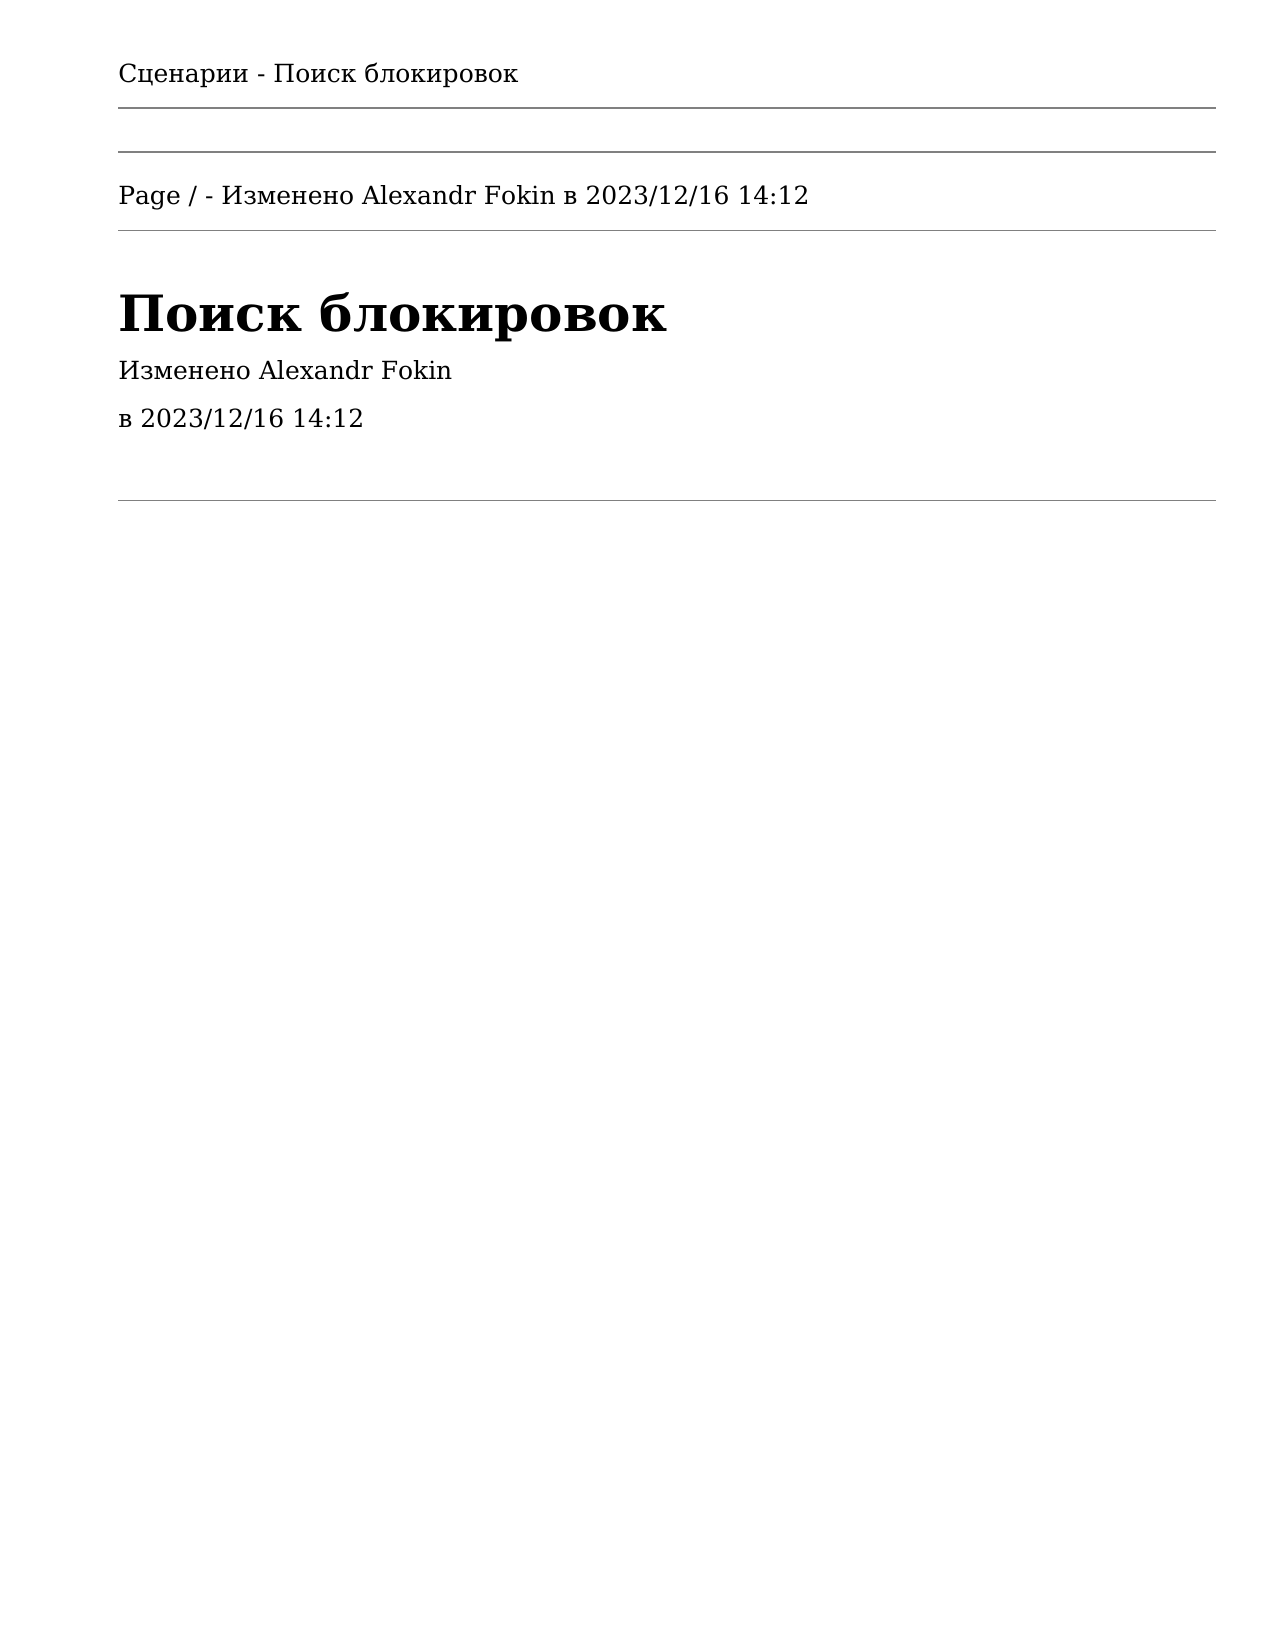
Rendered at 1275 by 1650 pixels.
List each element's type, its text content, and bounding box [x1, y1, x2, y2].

text Page / - Изменено Alexandr Fokin в 2023/12/16 14:12 [118, 182, 1216, 211]
text в 2023/12/16 14:12 [118, 404, 1216, 433]
text Сценарии - Поиск блокировок [118, 59, 1216, 88]
text Изменено Alexandr Fokin [118, 356, 1216, 385]
subtitle Поиск блокировок [118, 284, 1216, 343]
